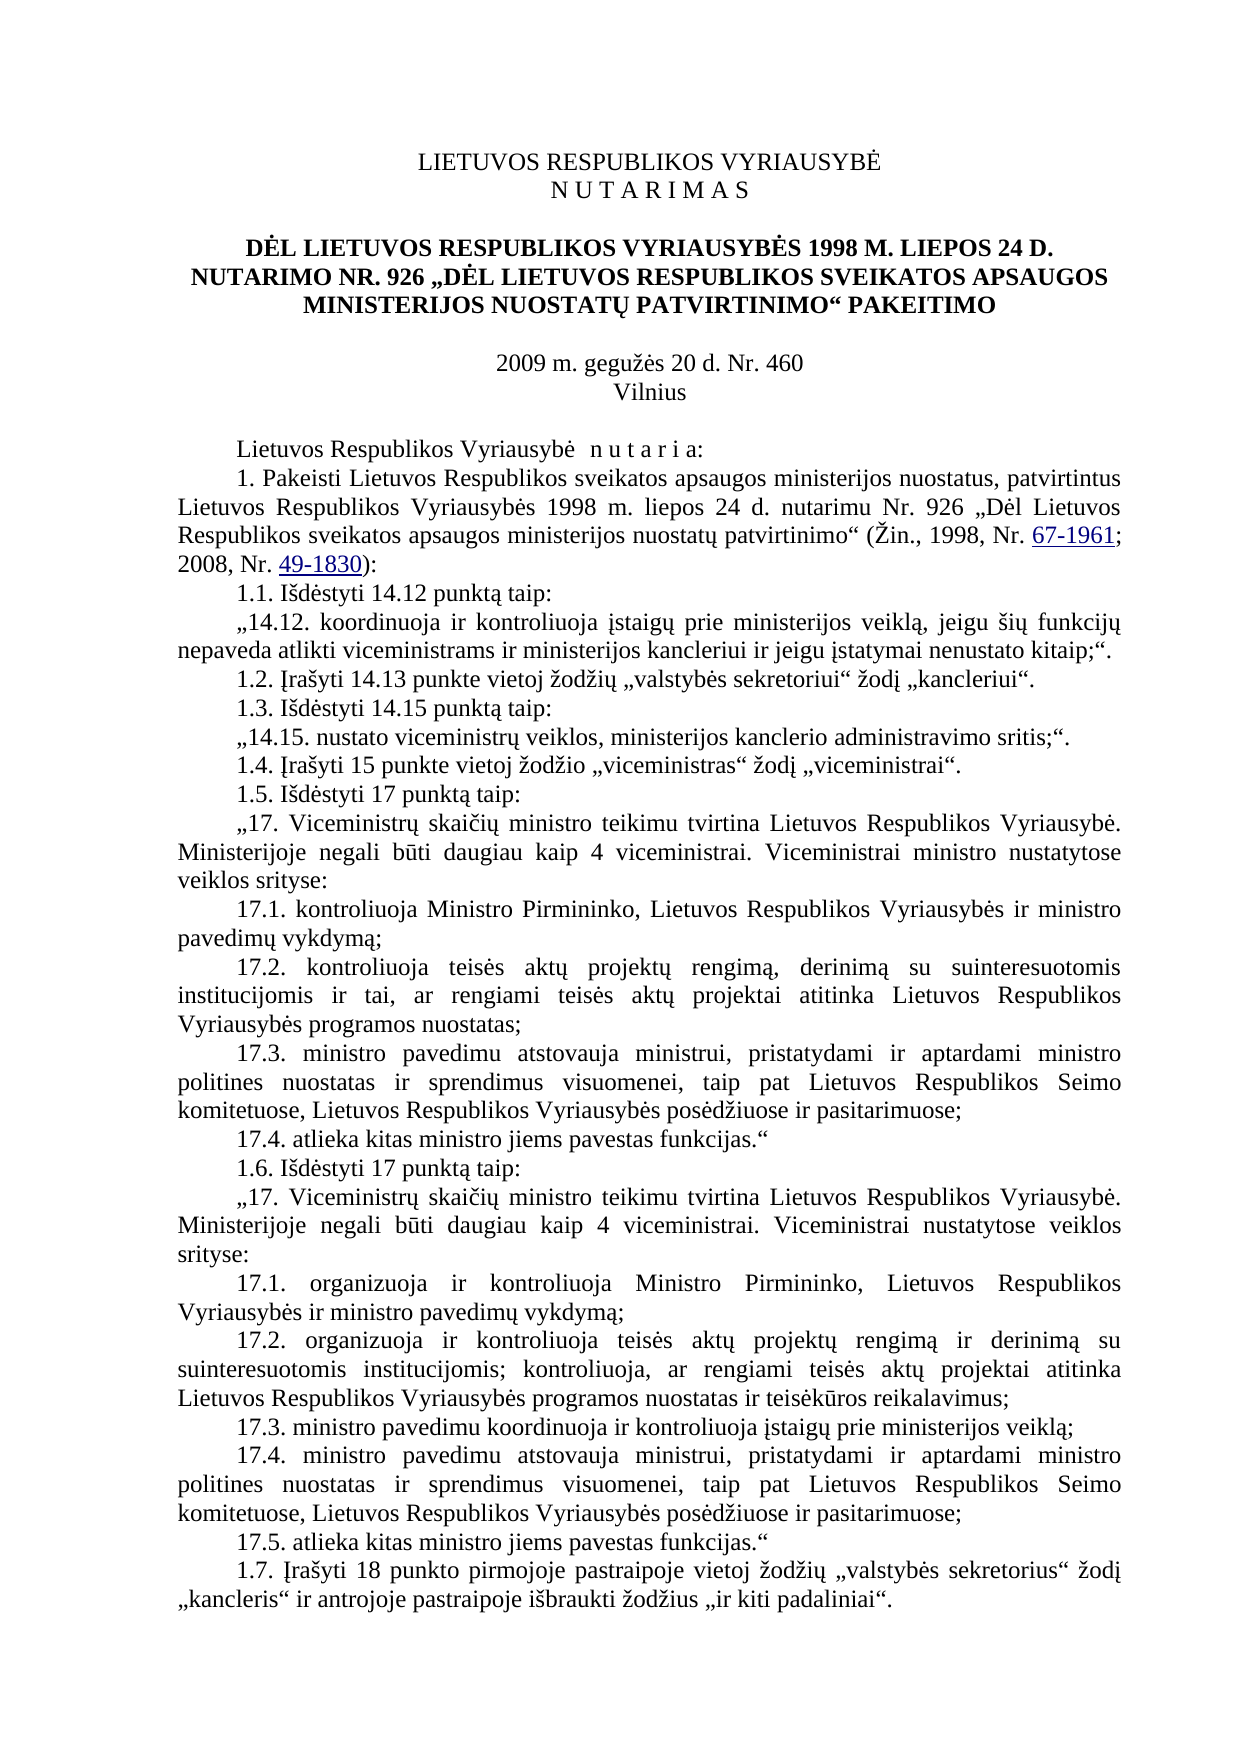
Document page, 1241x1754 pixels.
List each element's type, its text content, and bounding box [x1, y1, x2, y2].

text 17.4. atlieka kitas ministro jiems pavestas funkcijas.“ [177, 1124, 1122, 1153]
text 1.2. Įrašyti 14.13 punkte vietoj žodžių „valstybės sekretoriui“ žodį „kancleriui“. [177, 664, 1122, 693]
text Lietuvos Respublikos Vyriausybė [177, 147, 1122, 176]
text 1.1. Išdėstyti 14.12 punktą taip: [177, 578, 1122, 607]
text 17.5. atlieka kitas ministro jiems pavestas funkcijas.“ [177, 1527, 1122, 1556]
text Vilnius [177, 377, 1122, 406]
text DĖL LIETUVOS RESPUBLIKOS VYRIAUSYBĖS 1998 M. LIEPOS 24 D. NUTARIMO NR. 926 „DĖL LIETUVOS RESPUBLIKOS SVEIKATOS APSAUGOS MINISTERIJOS NUOSTATŲ PATVIRTINIMO“ PAKEITIMO [177, 233, 1122, 319]
text 17.2. kontroliuoja teisės aktų projektų rengimą, derinimą su suinteresuotomis institucijomis ir tai, ar rengiami teisės aktų projektai atitinka Lietuvos Respublikos Vyriausybės programos nuostatas; [177, 952, 1122, 1038]
text „17. Viceministrų skaičių ministro teikimu tvirtina Lietuvos Respublikos Vyriausybė. Ministerijoje negali būti daugiau kaip 4 viceministrai. Viceministrai nustatytose veiklos srityse: [177, 1182, 1122, 1268]
text 17.4. ministro pavedimu atstovauja ministrui, pristatydami ir aptardami ministro politines nuostatas ir sprendimus visuomenei, taip pat Lietuvos Respublikos Seimo komitetuose, Lietuvos Respublikos Vyriausybės posėdžiuose ir pasitarimuose; [177, 1441, 1122, 1527]
text 1.5. Išdėstyti 17 punktą taip: [177, 779, 1122, 808]
text Lietuvos Respublikos Vyriausybė nutaria: [177, 434, 1122, 463]
text 17.2. organizuoja ir kontroliuoja teisės aktų projektų rengimą ir derinimą su suinteresuotomis institucijomis; kontroliuoja, ar rengiami teisės aktų projektai atitinka Lietuvos Respublikos Vyriausybės programos nuostatas ir teisėkūros reikalavimus; [177, 1326, 1122, 1412]
text 1.4. Įrašyti 15 punkte vietoj žodžio „viceministras“ žodį „viceministrai“. [177, 751, 1122, 779]
text 17.3. ministro pavedimu atstovauja ministrui, pristatydami ir aptardami ministro politines nuostatas ir sprendimus visuomenei, taip pat Lietuvos Respublikos Seimo komitetuose, Lietuvos Respublikos Vyriausybės posėdžiuose ir pasitarimuose; [177, 1038, 1122, 1124]
text 1.3. Išdėstyti 14.15 punktą taip: [177, 693, 1122, 722]
text 1.7. Įrašyti 18 punkto pirmojoje pastraipoje vietoj žodžių „valstybės sekretorius“ žodį „kancleris“ ir antrojoje pastraipoje išbraukti žodžius „ir kiti padaliniai“. [177, 1556, 1122, 1613]
text 1.6. Išdėstyti 17 punktą taip: [177, 1153, 1122, 1182]
text „14.12. koordinuoja ir kontroliuoja įstaigų prie ministerijos veiklą, jeigu šių funkcijų nepaveda atlikti viceministrams ir ministerijos kancleriui ir jeigu įstatymai nenustato kitaip;“. [177, 607, 1122, 664]
text 17.1. kontroliuoja Ministro Pirmininko, Lietuvos Respublikos Vyriausybės ir ministro pavedimų vykdymą; [177, 894, 1122, 952]
text 17.1. organizuoja ir kontroliuoja Ministro Pirmininko, Lietuvos Respublikos Vyriausybės ir ministro pavedimų vykdymą; [177, 1268, 1122, 1326]
text „17. Viceministrų skaičių ministro teikimu tvirtina Lietuvos Respublikos Vyriausybė. Ministerijoje negali būti daugiau kaip 4 viceministrai. Viceministrai ministro nustatytose veiklos srityse: [177, 808, 1122, 894]
text „14.15. nustato viceministrų veiklos, ministerijos kanclerio administravimo sritis;“. [177, 722, 1122, 751]
text 2009 m. gegužės 20 d. Nr. 460 [177, 348, 1122, 377]
text 1. Pakeisti Lietuvos Respublikos sveikatos apsaugos ministerijos nuostatus, patvirtintus Lietuvos Respublikos Vyriausybės 1998 m. liepos 24 d. nutarimu Nr. 926 „Dėl Lietuvos Respublikos sveikatos apsaugos ministerijos nuostatų patvirtinimo“ (Žin., 1998, Nr. 67-1961; 2008, Nr. 49-1830): [177, 463, 1122, 578]
text NUTARIMAS [177, 176, 1122, 204]
text 17.3. ministro pavedimu koordinuoja ir kontroliuoja įstaigų prie ministerijos veiklą; [177, 1412, 1122, 1441]
